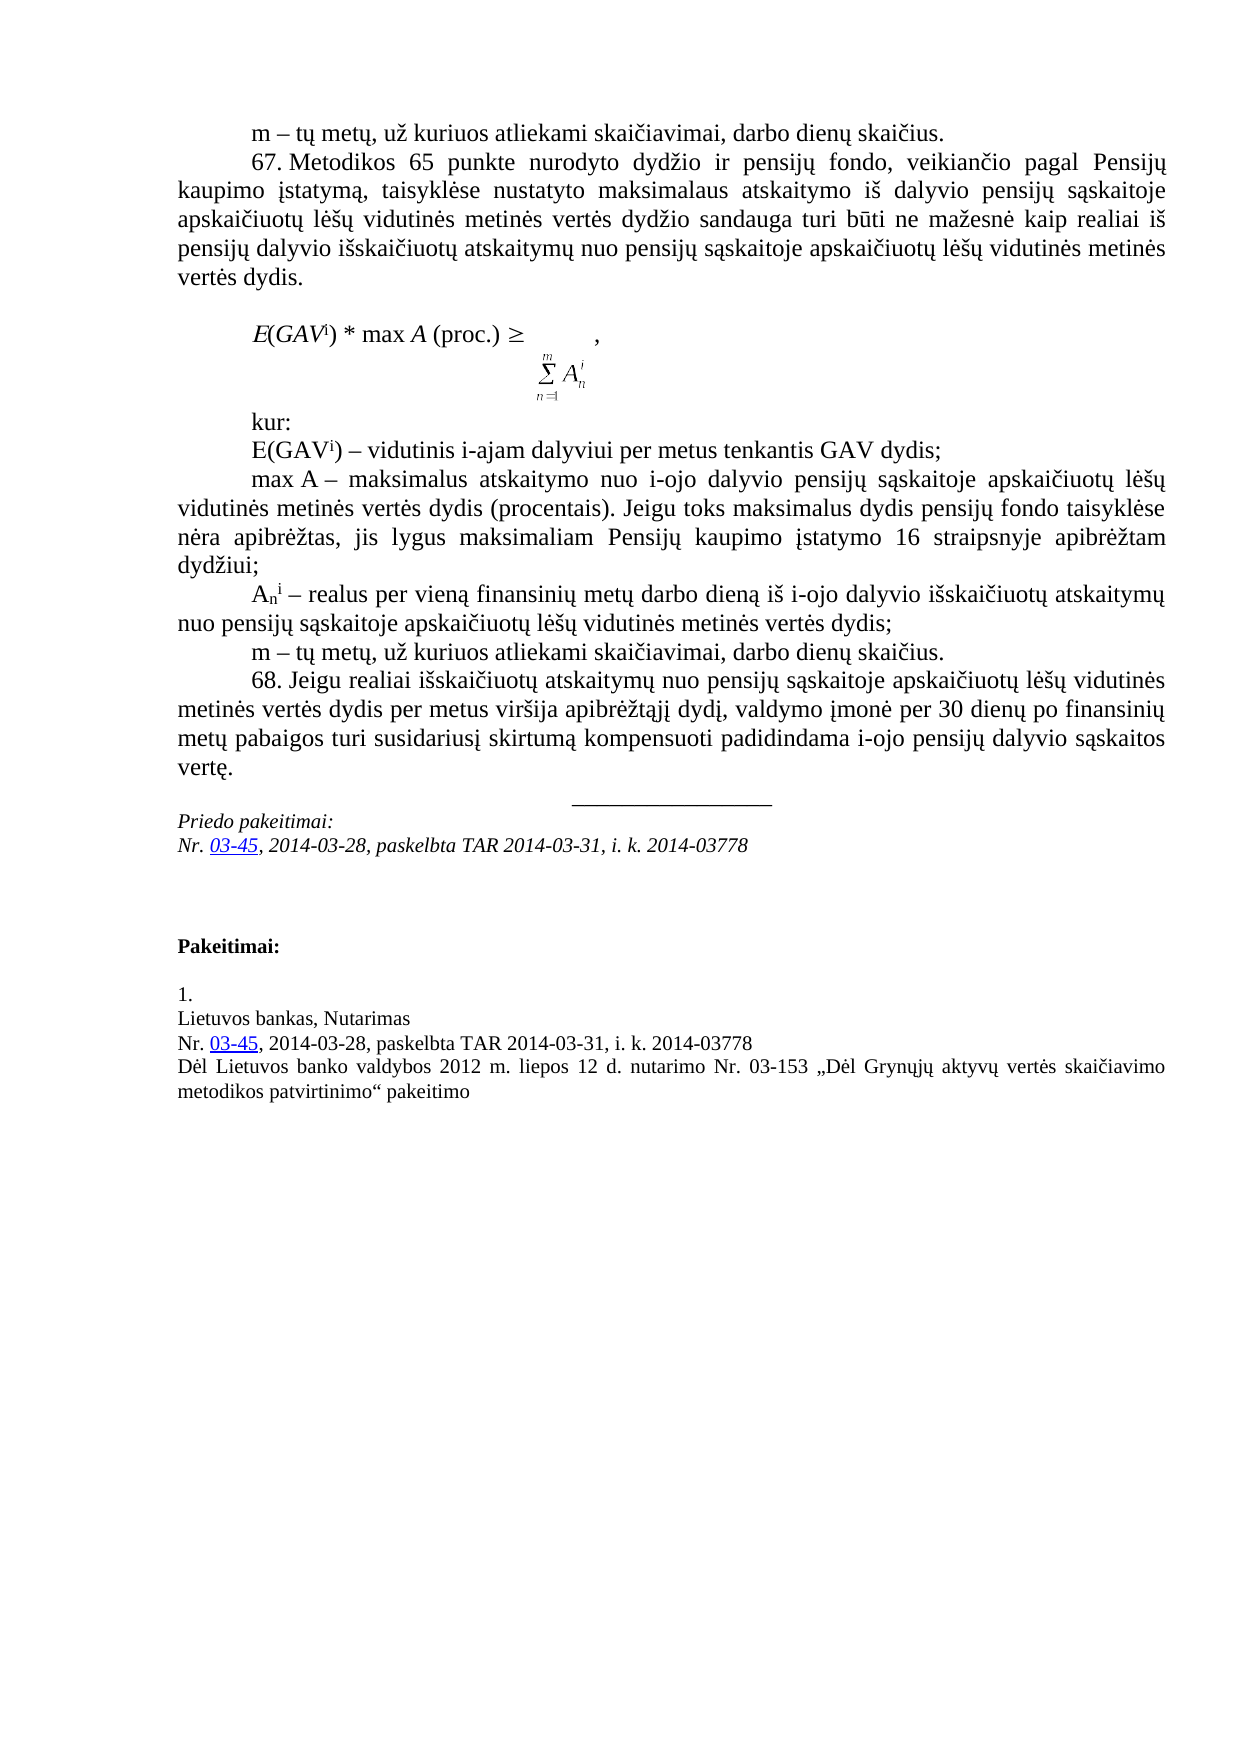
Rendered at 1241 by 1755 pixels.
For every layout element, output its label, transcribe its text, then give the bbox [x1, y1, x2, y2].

text (GAVi) – vidutinis i-ajam dalyviui per metus tenkantis GAV dydis; [177, 435, 1166, 464]
text (GAVi) * max A (proc.)  , [177, 319, 1166, 407]
text 68. Jeigu realiai išskaičiuotų atskaitymų nuo pensijų sąskaitoje apskaičiuotų lėšų vidutinės metinės vertės dydis per metus viršija apibrėžtąjį dydį, valdymo įmonė per 30 dienų po finansinių metų pabaigos turi susidariusį skirtumą kompensuoti padidindama i-ojo pensijų dalyvio sąskaitos vertę. [177, 665, 1166, 780]
text m – tų metų, už kuriuos atliekami skaičiavimai, darbo dienų skaičius. [177, 118, 1166, 147]
text ________________ [177, 780, 1166, 809]
text max A – maksimalus atskaitymo nuo i-ojo dalyvio pensijų sąskaitoje apskaičiuotų lėšų vidutinės metinės vertės dydis (procentais). Jeigu toks maksimalus dydis pensijų fondo taisyklėse nėra apibrėžtas, jis lygus maksimaliam Pensijų kaupimo įstatymo 16 straipsnyje apibrėžtam dydžiui; [177, 464, 1166, 579]
text Nr. 03-45, 2014-03-28, paskelbta TAR 2014-03-31, i. k. 2014-03778 [177, 833, 1166, 857]
text Lietuvos bankas, Nutarimas [177, 1006, 1166, 1030]
text 1. [177, 982, 1166, 1006]
text kur: [177, 407, 1166, 435]
text Pakeitimai: [177, 934, 1166, 958]
text m – tų metų, už kuriuos atliekami skaičiavimai, darbo dienų skaičius. [177, 637, 1166, 665]
text 67. Metodikos 65 punkte nurodyto dydžio ir pensijų fondo, veikiančio pagal Pensijų kaupimo įstatymą, taisyklėse nustatyto maksimalaus atskaitymo iš dalyvio pensijų sąskaitoje apskaičiuotų lėšų vidutinės metinės vertės dydžio sandauga turi būti ne mažesnė kaip realiai iš pensijų dalyvio išskaičiuotų atskaitymų nuo pensijų sąskaitoje apskaičiuotų lėšų vidutinės metinės vertės dydis. [177, 147, 1166, 291]
text Ani – realus per vieną finansinių metų darbo dieną iš i-ojo dalyvio išskaičiuotų atskaitymų nuo pensijų sąskaitoje apskaičiuotų lėšų vidutinės metinės vertės dydis; [177, 579, 1166, 637]
text Nr. 03-45, 2014-03-28, paskelbta TAR 2014-03-31, i. k. 2014-03778 [177, 1030, 1166, 1054]
text Priedo pakeitimai: [177, 809, 1166, 833]
text Dėl Lietuvos banko valdybos 2012 m. liepos 12 d. nutarimo Nr. 03-153 „Dėl Grynųjų aktyvų vertės skaičiavimo metodikos patvirtinimo“ pakeitimo [177, 1054, 1166, 1103]
